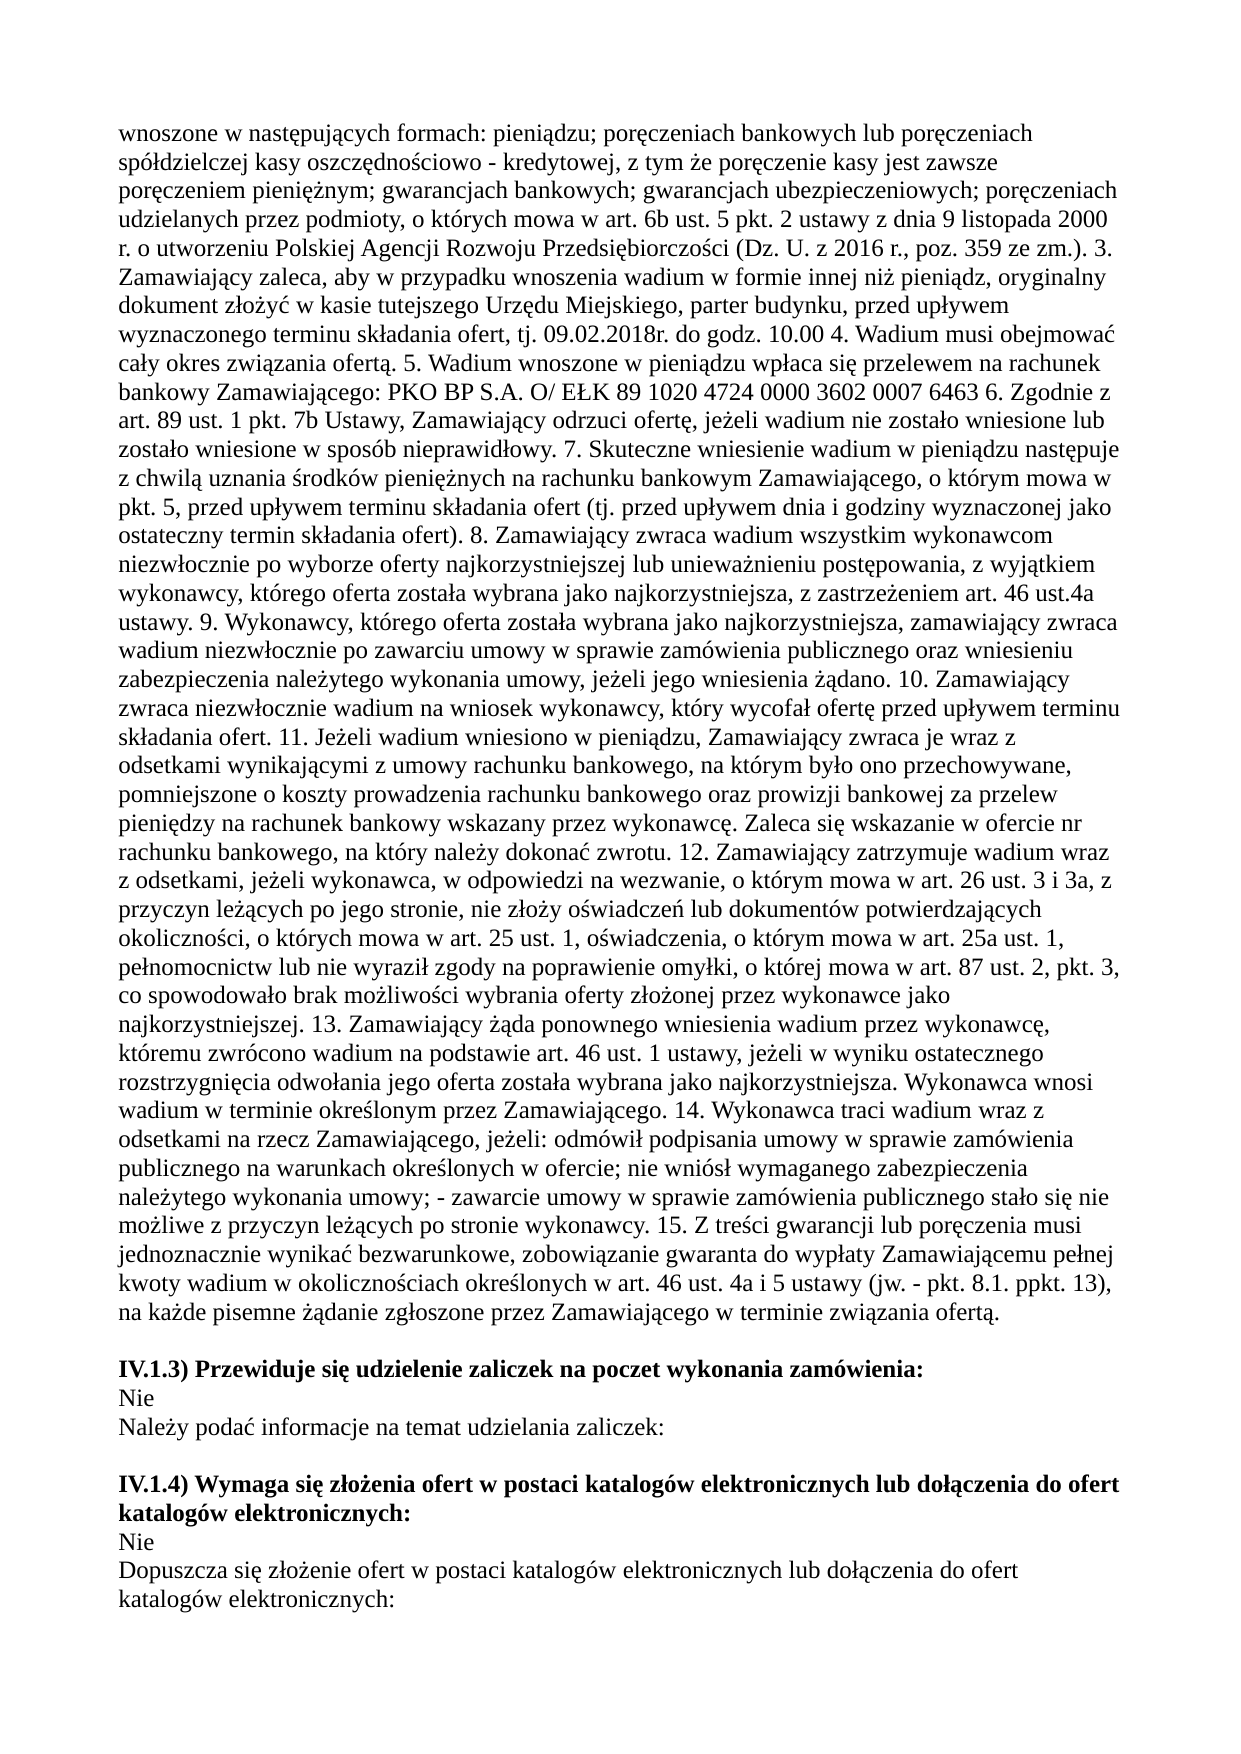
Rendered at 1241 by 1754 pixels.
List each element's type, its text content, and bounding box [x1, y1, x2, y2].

text IV.1.4) Wymaga się złożenia ofert w postaci katalogów elektronicznych lub dołączenia do ofert katalogów elektronicznych: [118, 1441, 1122, 1527]
text wnoszone w następujących formach: pieniądzu; poręczeniach bankowych lub poręczeniach spółdzielczej kasy oszczędnościowo - kredytowej, z tym że poręczenie kasy jest zawsze poręczeniem pieniężnym; gwarancjach bankowych; gwarancjach ubezpieczeniowych; poręczeniach udzielanych przez podmioty, o których mowa w art. 6b ust. 5 pkt. 2 ustawy z dnia 9 listopada 2000 r. o utworzeniu Polskiej Agencji Rozwoju Przedsiębiorczości (Dz. U. z 2016 r., poz. 359 ze zm.). 3. Zamawiający zaleca, aby w przypadku wnoszenia wadium w formie innej niż pieniądz, oryginalny dokument złożyć w kasie tutejszego Urzędu Miejskiego, parter budynku, przed upływem wyznaczonego terminu składania ofert, tj. 09.02.2018r. do godz. 10.00 4. Wadium musi obejmować cały okres związania ofertą. 5. Wadium wnoszone w pieniądzu wpłaca się przelewem na rachunek bankowy Zamawiającego: PKO BP S.A. O/ EŁK 89 1020 4724 0000 3602 0007 6463 6. Zgodnie z art. 89 ust. 1 pkt. 7b Ustawy, Zamawiający odrzuci ofertę, jeżeli wadium nie zostało wniesione lub zostało wniesione w sposób nieprawidłowy. 7. Skuteczne wniesienie wadium w pieniądzu następuje z chwilą uznania środków pieniężnych na rachunku bankowym Zamawiającego, o którym mowa w pkt. 5, przed upływem terminu składania ofert (tj. przed upływem dnia i godziny wyznaczonej jako ostateczny termin składania ofert). 8. Zamawiający zwraca wadium wszystkim wykonawcom niezwłocznie po wyborze oferty najkorzystniejszej lub unieważnieniu postępowania, z wyjątkiem wykonawcy, którego oferta została wybrana jako najkorzystniejsza, z zastrzeżeniem art. 46 ust.4a ustawy. 9. Wykonawcy, którego oferta została wybrana jako najkorzystniejsza, zamawiający zwraca wadium niezwłocznie po zawarciu umowy w sprawie zamówienia publicznego oraz wniesieniu zabezpieczenia należytego wykonania umowy, jeżeli jego wniesienia żądano. 10. Zamawiający zwraca niezwłocznie wadium na wniosek wykonawcy, który wycofał ofertę przed upływem terminu składania ofert. 11. Jeżeli wadium wniesiono w pieniądzu, Zamawiający zwraca je wraz z odsetkami wynikającymi z umowy rachunku bankowego, na którym było ono przechowywane, pomniejszone o koszty prowadzenia rachunku bankowego oraz prowizji bankowej za przelew pieniędzy na rachunek bankowy wskazany przez wykonawcę. Zaleca się wskazanie w ofercie nr rachunku bankowego, na który należy dokonać zwrotu. 12. Zamawiający zatrzymuje wadium wraz z odsetkami, jeżeli wykonawca, w odpowiedzi na wezwanie, o którym mowa w art. 26 ust. 3 i 3a, z przyczyn leżących po jego stronie, nie złoży oświadczeń lub dokumentów potwierdzających okoliczności, o których mowa w art. 25 ust. 1, oświadczenia, o którym mowa w art. 25a ust. 1, pełnomocnictw lub nie wyraził zgody na poprawienie omyłki, o której mowa w art. 87 ust. 2, pkt. 3, co spowodowało brak możliwości wybrania oferty złożonej przez wykonawce jako najkorzystniejszej. 13. Zamawiający żąda ponownego wniesienia wadium przez wykonawcę, któremu zwrócono wadium na podstawie art. 46 ust. 1 ustawy, jeżeli w wyniku ostatecznego rozstrzygnięcia odwołania jego oferta została wybrana jako najkorzystniejsza. Wykonawca wnosi wadium w terminie określonym przez Zamawiającego. 14. Wykonawca traci wadium wraz z odsetkami na rzecz Zamawiającego, jeżeli: odmówił podpisania umowy w sprawie zamówienia publicznego na warunkach określonych w ofercie; nie wniósł wymaganego zabezpieczenia należytego wykonania umowy; - zawarcie umowy w sprawie zamówienia publicznego stało się nie możliwe z przyczyn leżących po stronie wykonawcy. 15. Z treści gwarancji lub poręczenia musi jednoznacznie wynikać bezwarunkowe, zobowiązanie gwaranta do wypłaty Zamawiającemu pełnej kwoty wadium w okolicznościach określonych w art. 46 ust. 4a i 5 ustawy (jw. - pkt. 8.1. ppkt. 13), na każde pisemne żądanie zgłoszone przez Zamawiającego w terminie związania ofertą. [118, 118, 1122, 1326]
text IV.1.3) Przewiduje się udzielenie zaliczek na poczet wykonania zamówienia: [118, 1326, 1122, 1383]
text Nie Dopuszcza się złożenie ofert w postaci katalogów elektronicznych lub dołączenia do ofert katalogów elektronicznych: [118, 1527, 1122, 1613]
text Nie Należy podać informacje na temat udzielania zaliczek: [118, 1383, 1122, 1441]
